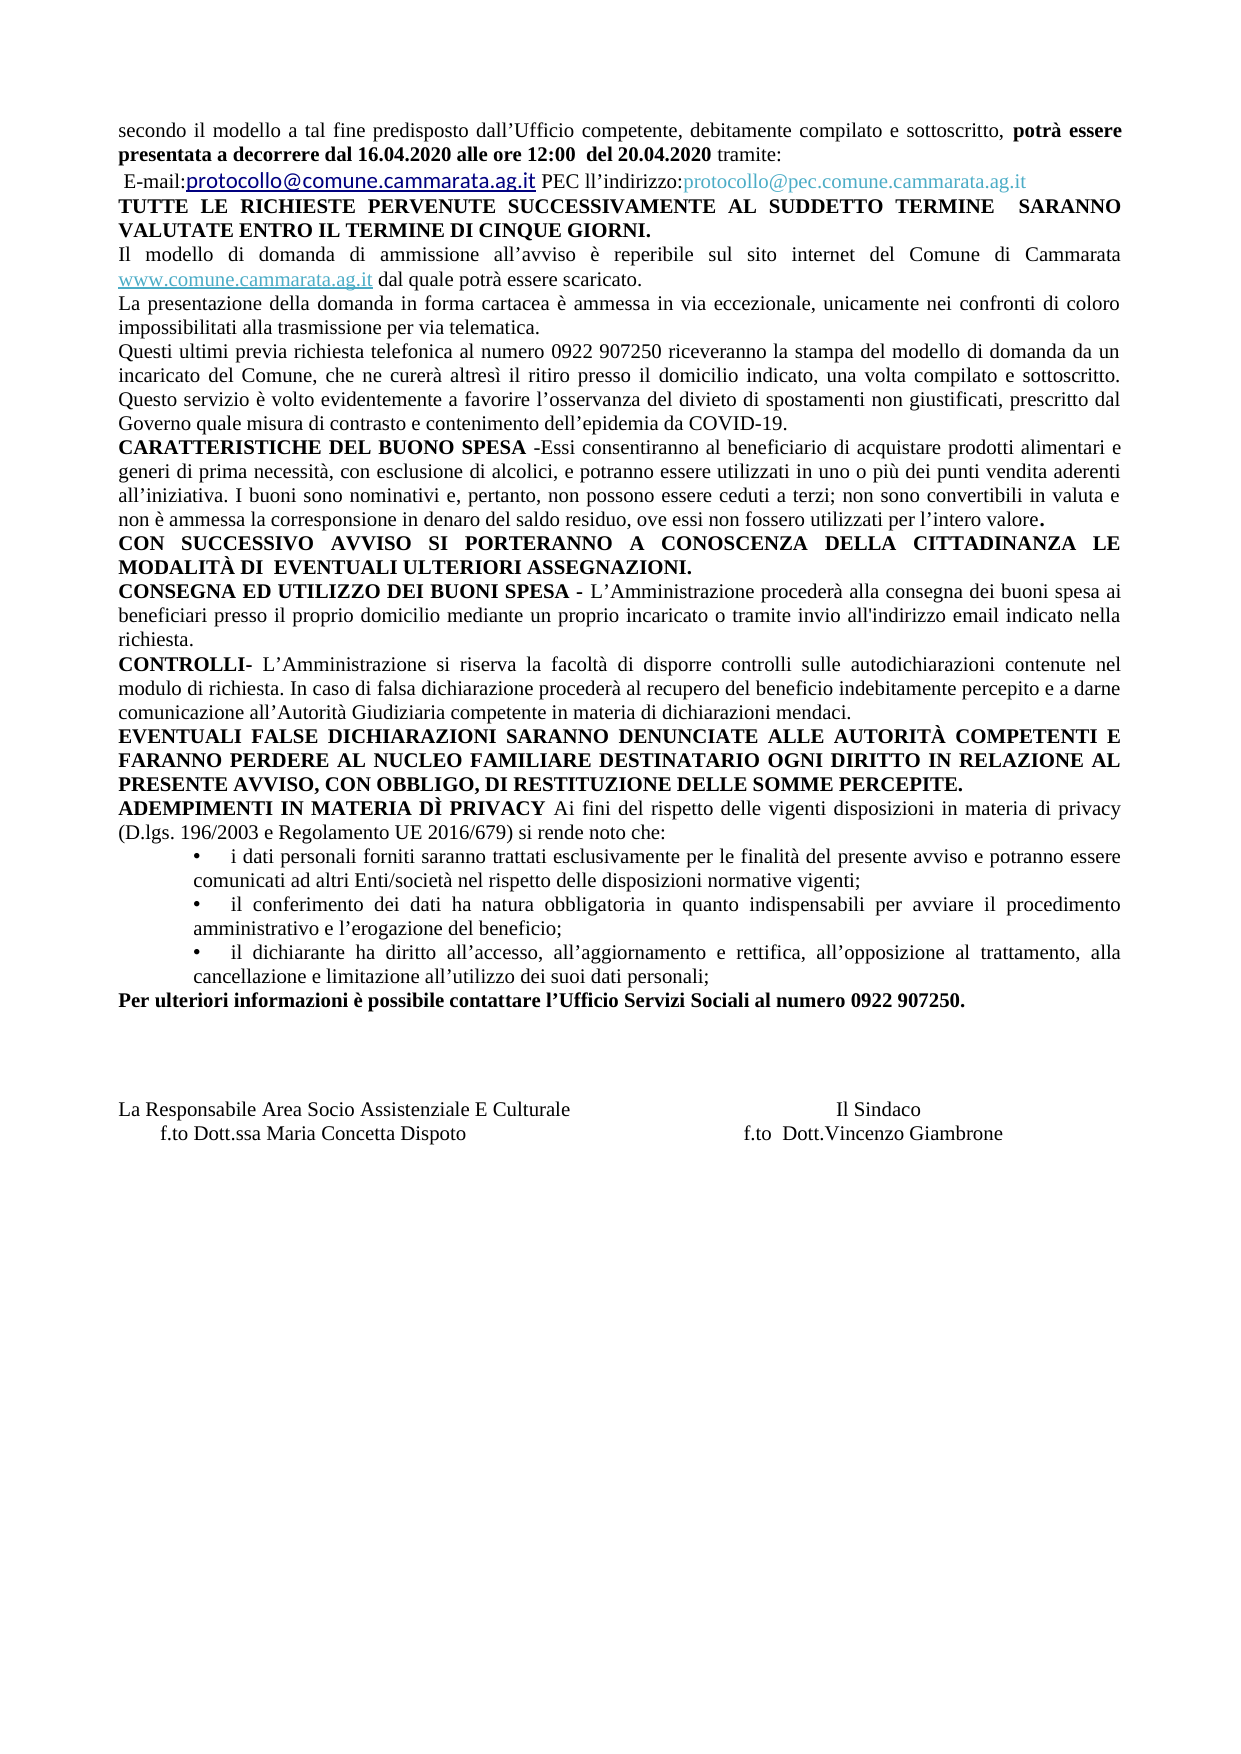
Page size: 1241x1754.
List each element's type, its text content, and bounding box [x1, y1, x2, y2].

text CONTROLLI- L’Amministrazione si riserva la facoltà di disporre controlli sulle autodichiarazioni contenute nel modulo di richiesta. In caso di falsa dichiarazione procederà al recupero del beneficio indebitamente percepito e a darne comunicazione all’Autorità Giudiziaria competente in materia di dichiarazioni mendaci. [118, 651, 1122, 724]
list i dati personali forniti saranno trattati esclusivamente per le finalità del presente avviso e potranno essere comunicati ad altri Enti/società nel rispetto delle disposizioni normative vigenti; [156, 844, 1122, 892]
text CARATTERISTICHE DEL BUONO SPESA -Essi consentiranno al beneficiario di acquistare prodotti alimentari e generi di prima necessità, con esclusione di alcolici, e potranno essere utilizzati in uno o più dei punti vendita aderenti all’iniziativa. I buoni sono nominativi e, pertanto, non possono essere ceduti a terzi; non sono convertibili in valuta e non è ammessa la corresponsione in denaro del saldo residuo, ove essi non fossero utilizzati per l’intero valore. [118, 435, 1122, 531]
text EVENTUALI FALSE DICHIARAZIONI SARANNO DENUNCIATE ALLE AUTORITÀ COMPETENTI E FARANNO PERDERE AL NUCLEO FAMILIARE DESTINATARIO OGNI DIRITTO IN RELAZIONE AL PRESENTE AVVISO, CON OBBLIGO, DI RESTITUZIONE DELLE SOMME PERCEPITE. [118, 724, 1122, 796]
text CONSEGNA ED UTILIZZO DEI BUONI SPESA - L’Amministrazione procederà alla consegna dei buoni spesa ai beneficiari presso il proprio domicilio mediante un proprio incaricato o tramite invio all'indirizzo email indicato nella richiesta. [118, 579, 1122, 651]
text La presentazione della domanda in forma cartacea è ammessa in via eccezionale, unicamente nei confronti di coloro impossibilitati alla trasmissione per via telematica. [118, 291, 1122, 339]
text Per ulteriori informazioni è possibile contattare l’Ufficio Servizi Sociali al numero 0922 907250. [118, 988, 1122, 1012]
text CON SUCCESSIVO AVVISO SI PORTERANNO A CONOSCENZA DELLA CITTADINANZA LE MODALITÀ DI EVENTUALI ULTERIORI ASSEGNAZIONI. [118, 531, 1122, 579]
text f.to Dott.ssa Maria Concetta Dispoto f.to Dott.Vincenzo Giambrone [118, 1121, 1122, 1144]
list il dichiarante ha diritto all’accesso, all’aggiornamento e rettifica, all’opposizione al trattamento, alla cancellazione e limitazione all’utilizzo dei suoi dati personali; [156, 940, 1122, 988]
text E-mail:protocollo@comune.cammarata.ag.it PEC ll’indirizzo:protocollo@pec.comune.cammarata.ag.it [118, 166, 1122, 194]
text TUTTE LE RICHIESTE PERVENUTE SUCCESSIVAMENTE AL SUDDETTO TERMINE SARANNO VALUTATE ENTRO IL TERMINE DI CINQUE GIORNI. [118, 194, 1122, 242]
text secondo il modello a tal fine predisposto dall’Ufficio competente, debitamente compilato e sottoscritto, potrà essere presentata a decorrere dal 16.04.2020 alle ore 12:00 del 20.04.2020 tramite: [118, 118, 1122, 166]
text La Responsabile Area Socio Assistenziale E Culturale Il Sindaco [118, 1096, 1122, 1121]
text ADEMPIMENTI IN MATERIA DÌ PRIVACY Ai fini del rispetto delle vigenti disposizioni in materia di privacy (D.lgs. 196/2003 e Regolamento UE 2016/679) si rende noto che: [118, 796, 1122, 844]
text Il modello di domanda di ammissione all’avviso è reperibile sul sito internet del Comune di Cammarata www.comune.cammarata.ag.it dal quale potrà essere scaricato. [118, 242, 1122, 291]
text Questi ultimi previa richiesta telefonica al numero 0922 907250 riceveranno la stampa del modello di domanda da un incaricato del Comune, che ne curerà altresì il ritiro presso il domicilio indicato, una volta compilato e sottoscritto. Questo servizio è volto evidentemente a favorire l’osservanza del divieto di spostamenti non giustificati, prescritto dal Governo quale misura di contrasto e contenimento dell’epidemia da COVID-19. [118, 339, 1122, 435]
list il conferimento dei dati ha natura obbligatoria in quanto indispensabili per avviare il procedimento amministrativo e l’erogazione del beneficio; [156, 892, 1122, 940]
